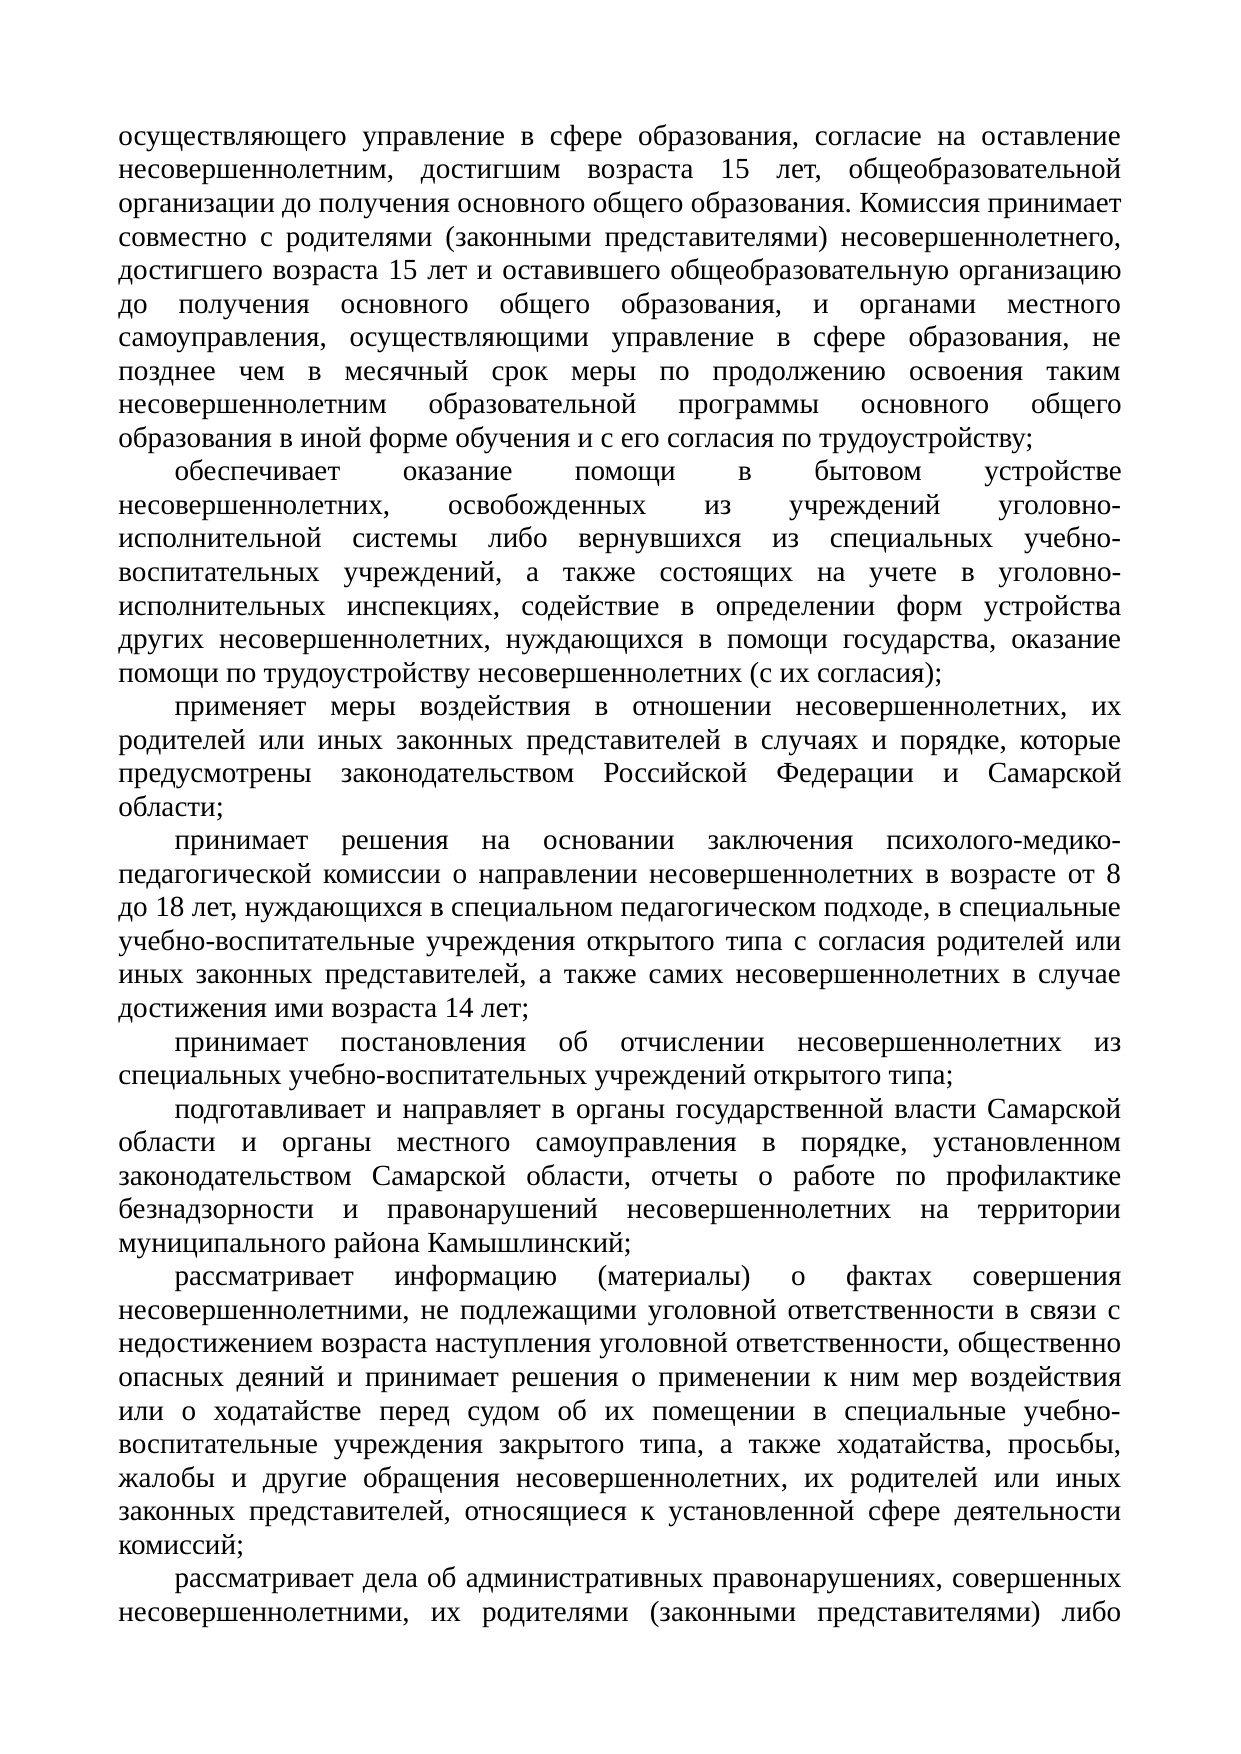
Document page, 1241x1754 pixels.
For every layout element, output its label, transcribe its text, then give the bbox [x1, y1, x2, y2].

text подготавливает и направляет в органы государственной власти Самарской области и органы местного самоуправления в порядке, установленном законодательством Самарской области, отчеты о работе по профилактике безнадзорности и правонарушений несовершеннолетних на территории муниципального района Камышлинский; [118, 1091, 1122, 1258]
text обеспечивает оказание помощи в бытовом устройстве несовершеннолетних, освобожденных из учреждений уголовно-исполнительной системы либо вернувшихся из специальных учебно-воспитательных учреждений, а также состоящих на учете в уголовно-исполнительных инспекциях, содействие в определении форм устройства других несовершеннолетних, нуждающихся в помощи государства, оказание помощи по трудоустройству несовершеннолетних (с их согласия); [118, 453, 1122, 688]
text применяет меры воздействия в отношении несовершеннолетних, их родителей или иных законных представителей в случаях и порядке, которые предусмотрены законодательством Российской Федерации и Самарской области; [118, 688, 1122, 822]
text принимает постановления об отчислении несовершеннолетних из специальных учебно-воспитательных учреждений открытого типа; [118, 1024, 1122, 1091]
text принимает решения на основании заключения психолого-медико-педагогической комиссии о направлении несовершеннолетних в возрасте от 8 до 18 лет, нуждающихся в специальном педагогическом подходе, в специальные учебно-воспитательные учреждения открытого типа с согласия родителей или иных законных представителей, а также самих несовершеннолетних в случае достижения ими возраста 14 лет; [118, 822, 1122, 1024]
text осуществляющего управление в сфере образования, согласие на оставление несовершеннолетним, достигшим возраста 15 лет, общеобразовательной организации до получения основного общего образования. Комиссия принимает совместно с родителями (законными представителями) несовершеннолетнего, достигшего возраста 15 лет и оставившего общеобразовательную организацию до получения основного общего образования, и органами местного самоуправления, осуществляющими управление в сфере образования, не позднее чем в месячный срок меры по продолжению освоения таким несовершеннолетним образовательной программы основного общего образования в иной форме обучения и с его согласия по трудоустройству; [118, 118, 1122, 453]
text рассматривает дела об административных правонарушениях, совершенных несовершеннолетними, их родителями (законными представителями) либо [118, 1560, 1122, 1627]
text рассматривает информацию (материалы) о фактах совершения несовершеннолетними, не подлежащими уголовной ответственности в связи с недостижением возраста наступления уголовной ответственности, общественно опасных деяний и принимает решения о применении к ним мер воздействия или о ходатайстве перед судом об их помещении в специальные учебно-воспитательные учреждения закрытого типа, а также ходатайства, просьбы, жалобы и другие обращения несовершеннолетних, их родителей или иных законных представителей, относящиеся к установленной сфере деятельности комиссий; [118, 1258, 1122, 1560]
